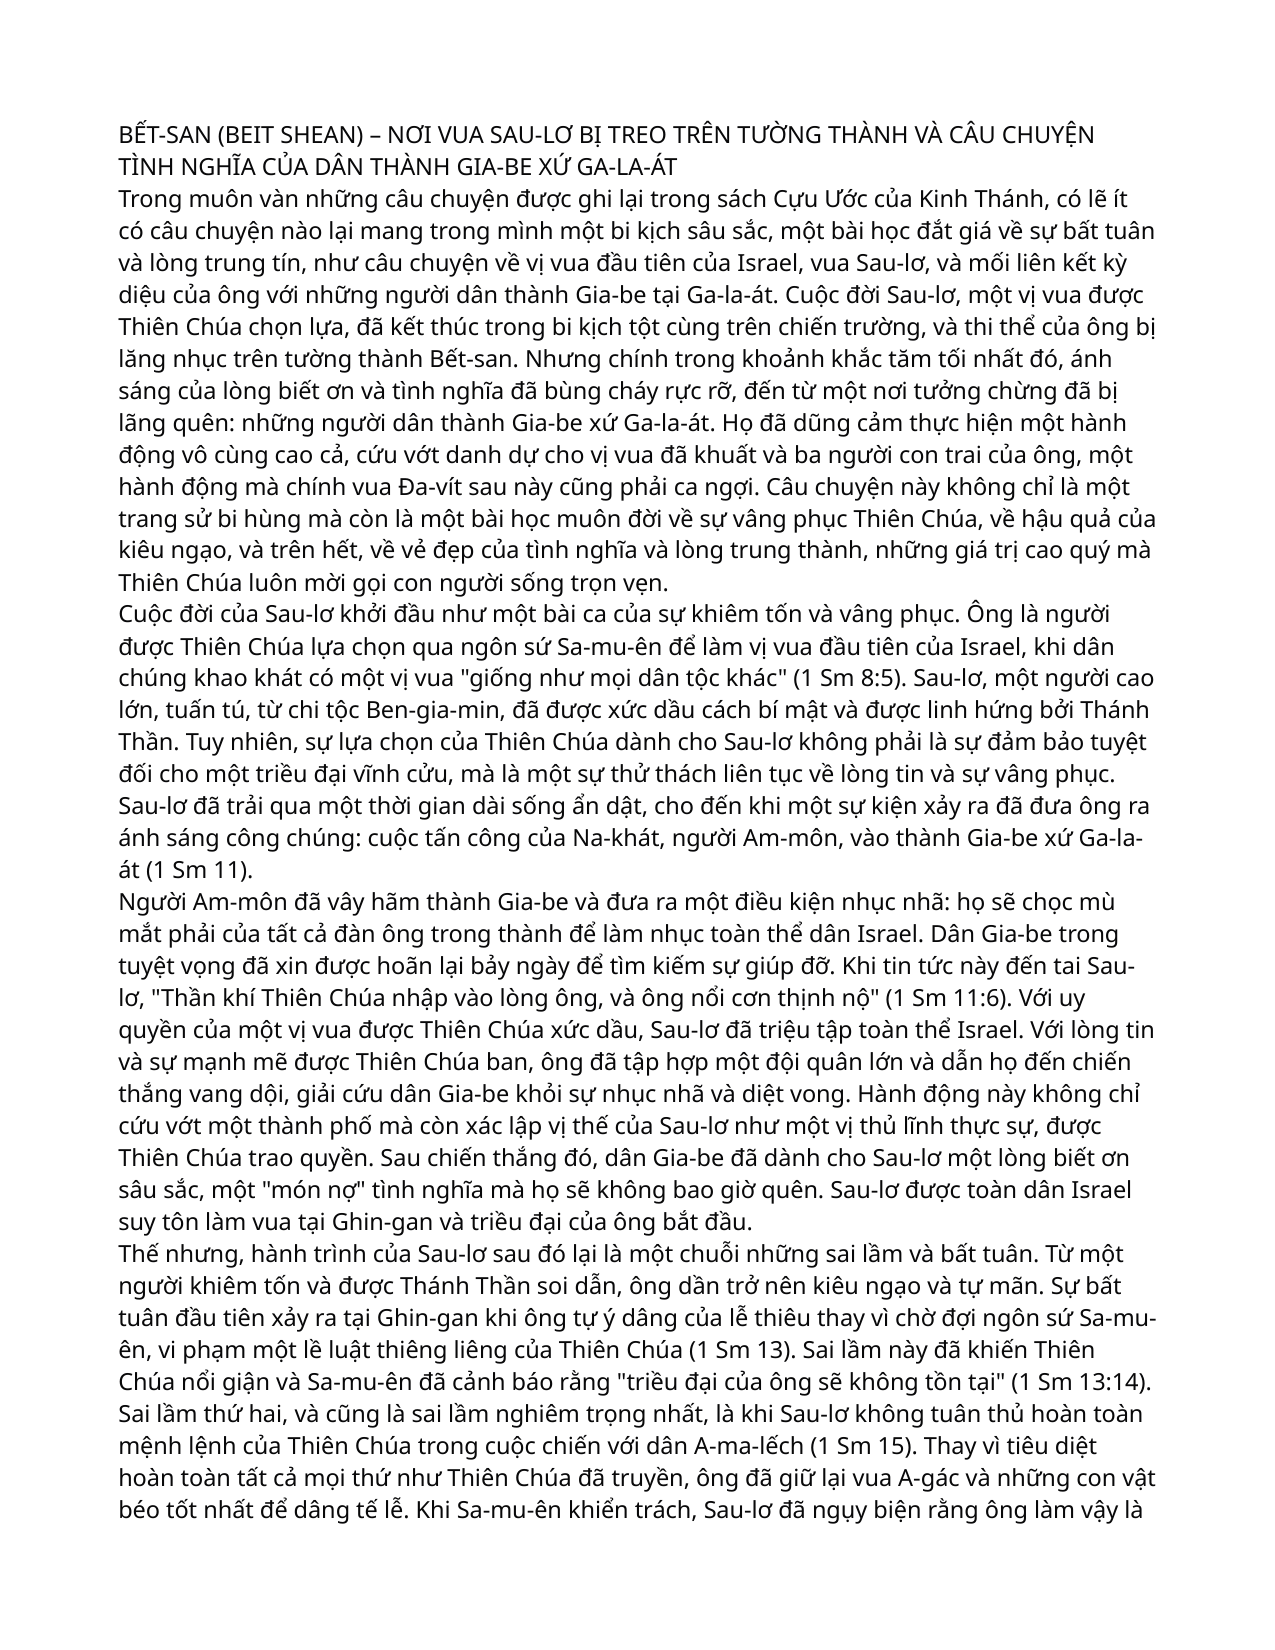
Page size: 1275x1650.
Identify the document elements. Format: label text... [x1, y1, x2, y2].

text Thế nhưng, hành trình của Sau-lơ sau đó lại là một chuỗi những sai lầm và bất tuân. Từ một người khiêm tốn và được Thánh Thần soi dẫn, ông dần trở nên kiêu ngạo và tự mãn. Sự bất tuân đầu tiên xảy ra tại Ghin-gan khi ông tự ý dâng của lễ thiêu thay vì chờ đợi ngôn sứ Sa-mu-ên, vi phạm một lề luật thiêng liêng của Thiên Chúa (1 Sm 13). Sai lầm này đã khiến Thiên Chúa nổi giận và Sa-mu-ên đã cảnh báo rằng "triều đại của ông sẽ không tồn tại" (1 Sm 13:14). Sai lầm thứ hai, và cũng là sai lầm nghiêm trọng nhất, là khi Sau-lơ không tuân thủ hoàn toàn mệnh lệnh của Thiên Chúa trong cuộc chiến với dân A-ma-lếch (1 Sm 15). Thay vì tiêu diệt hoàn toàn tất cả mọi thứ như Thiên Chúa đã truyền, ông đã giữ lại vua A-gác và những con vật béo tốt nhất để dâng tế lễ. Khi Sa-mu-ên khiển trách, Sau-lơ đã ngụy biện rằng ông làm vậy là [118, 1237, 1157, 1525]
text Trong muôn vàn những câu chuyện được ghi lại trong sách Cựu Ước của Kinh Thánh, có lẽ ít có câu chuyện nào lại mang trong mình một bi kịch sâu sắc, một bài học đắt giá về sự bất tuân và lòng trung tín, như câu chuyện về vị vua đầu tiên của Israel, vua Sau-lơ, và mối liên kết kỳ diệu của ông với những người dân thành Gia-be tại Ga-la-át. Cuộc đời Sau-lơ, một vị vua được Thiên Chúa chọn lựa, đã kết thúc trong bi kịch tột cùng trên chiến trường, và thi thể của ông bị lăng nhục trên tường thành Bết-san. Nhưng chính trong khoảnh khắc tăm tối nhất đó, ánh sáng của lòng biết ơn và tình nghĩa đã bùng cháy rực rỡ, đến từ một nơi tưởng chừng đã bị lãng quên: những người dân thành Gia-be xứ Ga-la-át. Họ đã dũng cảm thực hiện một hành động vô cùng cao cả, cứu vớt danh dự cho vị vua đã khuất và ba người con trai của ông, một hành động mà chính vua Đa-vít sau này cũng phải ca ngợi. Câu chuyện này không chỉ là một trang sử bi hùng mà còn là một bài học muôn đời về sự vâng phục Thiên Chúa, về hậu quả của kiêu ngạo, và trên hết, về vẻ đẹp của tình nghĩa và lòng trung thành, những giá trị cao quý mà Thiên Chúa luôn mời gọi con người sống trọn vẹn. [118, 182, 1157, 598]
text Cuộc đời của Sau-lơ khởi đầu như một bài ca của sự khiêm tốn và vâng phục. Ông là người được Thiên Chúa lựa chọn qua ngôn sứ Sa-mu-ên để làm vị vua đầu tiên của Israel, khi dân chúng khao khát có một vị vua "giống như mọi dân tộc khác" (1 Sm 8:5). Sau-lơ, một người cao lớn, tuấn tú, từ chi tộc Ben-gia-min, đã được xức dầu cách bí mật và được linh hứng bởi Thánh Thần. Tuy nhiên, sự lựa chọn của Thiên Chúa dành cho Sau-lơ không phải là sự đảm bảo tuyệt đối cho một triều đại vĩnh cửu, mà là một sự thử thách liên tục về lòng tin và sự vâng phục. Sau-lơ đã trải qua một thời gian dài sống ẩn dật, cho đến khi một sự kiện xảy ra đã đưa ông ra ánh sáng công chúng: cuộc tấn công của Na-khát, người Am-môn, vào thành Gia-be xứ Ga-la-át (1 Sm 11). [118, 598, 1157, 886]
text BẾT-SAN (BEIT SHEAN) – NƠI VUA SAU-LƠ BỊ TREO TRÊN TƯỜNG THÀNH VÀ CÂU CHUYỆN TÌNH NGHĨA CỦA DÂN THÀNH GIA-BE XỨ GA-LA-ÁT [118, 118, 1157, 182]
text Người Am-môn đã vây hãm thành Gia-be và đưa ra một điều kiện nhục nhã: họ sẽ chọc mù mắt phải của tất cả đàn ông trong thành để làm nhục toàn thể dân Israel. Dân Gia-be trong tuyệt vọng đã xin được hoãn lại bảy ngày để tìm kiếm sự giúp đỡ. Khi tin tức này đến tai Sau-lơ, "Thần khí Thiên Chúa nhập vào lòng ông, và ông nổi cơn thịnh nộ" (1 Sm 11:6). Với uy quyền của một vị vua được Thiên Chúa xức dầu, Sau-lơ đã triệu tập toàn thể Israel. Với lòng tin và sự mạnh mẽ được Thiên Chúa ban, ông đã tập hợp một đội quân lớn và dẫn họ đến chiến thắng vang dội, giải cứu dân Gia-be khỏi sự nhục nhã và diệt vong. Hành động này không chỉ cứu vớt một thành phố mà còn xác lập vị thế của Sau-lơ như một vị thủ lĩnh thực sự, được Thiên Chúa trao quyền. Sau chiến thắng đó, dân Gia-be đã dành cho Sau-lơ một lòng biết ơn sâu sắc, một "món nợ" tình nghĩa mà họ sẽ không bao giờ quên. Sau-lơ được toàn dân Israel suy tôn làm vua tại Ghin-gan và triều đại của ông bắt đầu. [118, 886, 1157, 1237]
